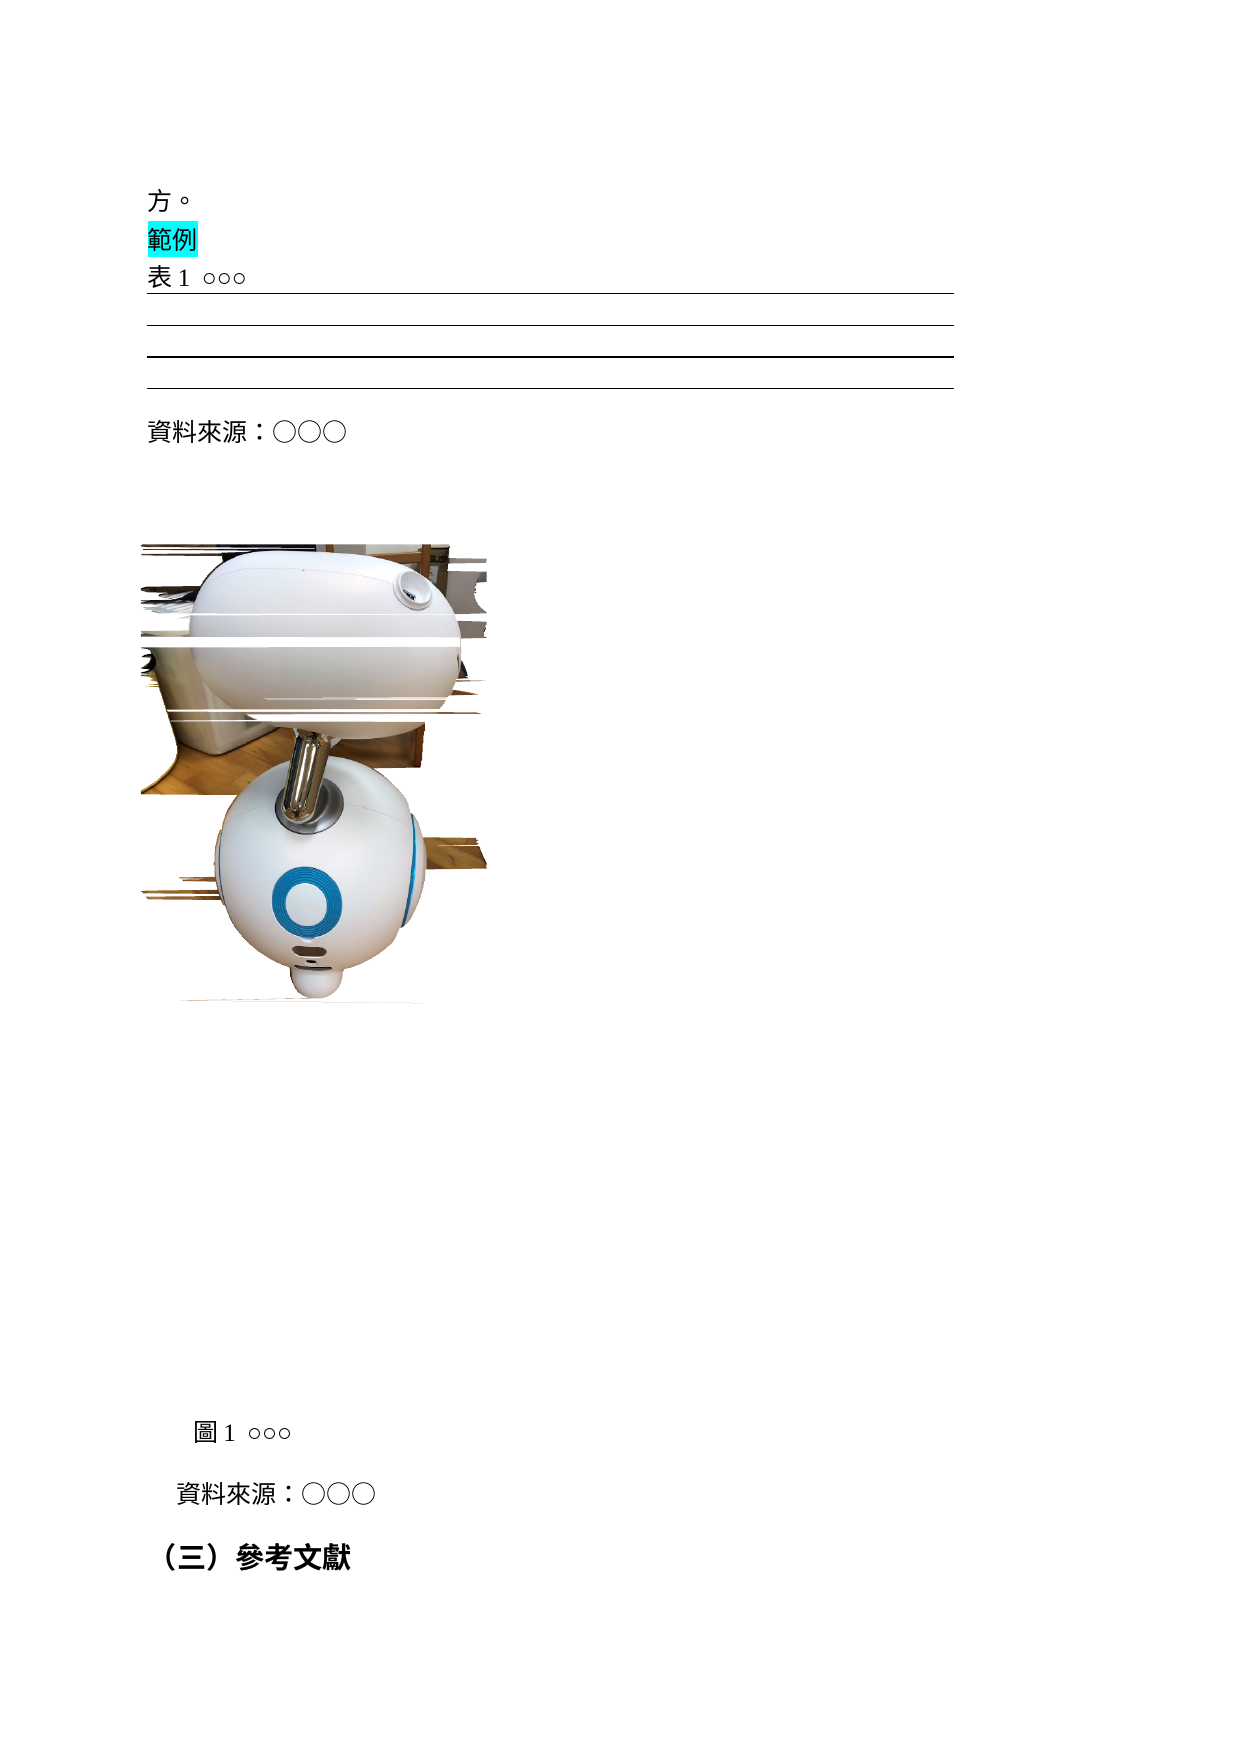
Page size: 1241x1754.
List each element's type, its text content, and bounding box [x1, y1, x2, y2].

table_cell [550, 358, 752, 388]
table_cell [349, 358, 550, 388]
table_header [349, 294, 550, 325]
table_cell [147, 358, 349, 388]
text 圖1 ○○○ [148, 1389, 1092, 1451]
table_header [752, 294, 953, 325]
table_cell [349, 326, 550, 356]
table_cell [550, 326, 752, 356]
table_cell [752, 358, 953, 388]
table_header [147, 294, 349, 325]
table_header [550, 294, 752, 325]
text 方。 [148, 158, 1092, 221]
text 資料來源：○○○ [148, 389, 1092, 451]
text （三）參考文獻 [148, 1514, 1092, 1576]
text 資料來源：○○○ [148, 1451, 1092, 1514]
table_cell [147, 326, 349, 356]
text 範例 [148, 221, 1092, 257]
table_cell [752, 326, 953, 356]
text 表1 ○○○ [148, 257, 1092, 293]
